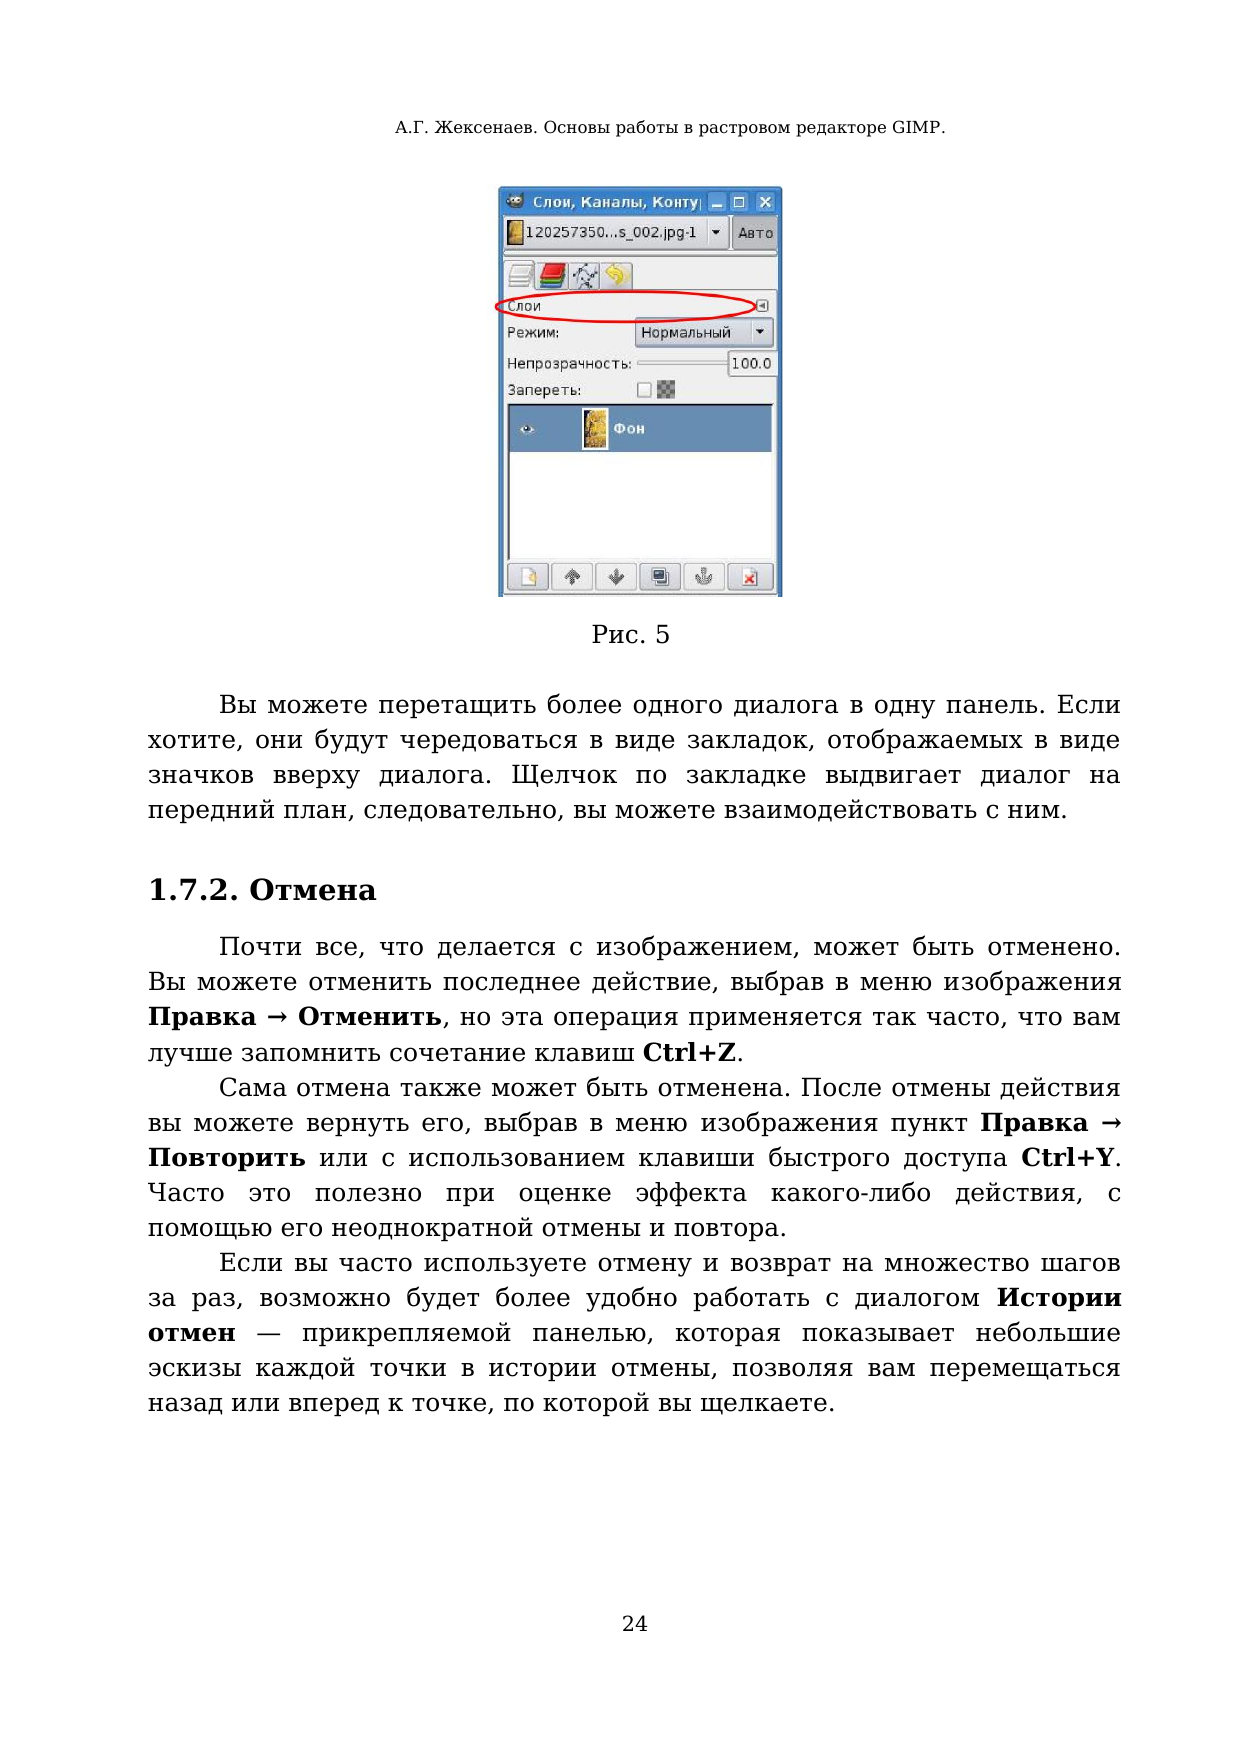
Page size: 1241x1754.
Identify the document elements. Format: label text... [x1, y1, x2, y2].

text Почти все, что делается с изображением, может быть отменено. Вы можете отменить последнее действие, выбрав в меню изображения Правка → Отменить, но эта операция применяется так часто, что вам лучше запомнить сочетание клавиш Ctrl+Z. [148, 932, 1122, 1067]
text Сама отмена также может быть отменена. После отмены действия вы можете вернуть его, выбрав в меню изображения пункт Правка → Повторить или с использованием клавиши быстрого доступа Ctrl+Y. Часто это полезно при оценке эффекта какого-либо действия, с помощью его неоднократной отмены и повтора. [148, 1073, 1122, 1242]
text Если вы часто используете отмену и возврат на множество шагов за раз, возможно будет более удобно работать с диалогом Истории отмен — прикрепляемой панелью, которая показывает небольшие эскизы каждой точки в истории отмены, позволяя вам перемещаться назад или вперед к точке, по которой вы щелкаете. [148, 1248, 1122, 1418]
picture [487, 184, 783, 597]
subtitle Отмена [148, 872, 1122, 907]
text Вы можете перетащить более одного диалога в одну панель. Если хотите, они будут чередоваться в виде закладок, отображаемых в виде значков вверху диалога. Щелчок по закладке выдвигает диалог на передний план, следовательно, вы можете взаимодействовать с ним. [148, 690, 1122, 824]
text Рис. 5 [148, 167, 1122, 649]
